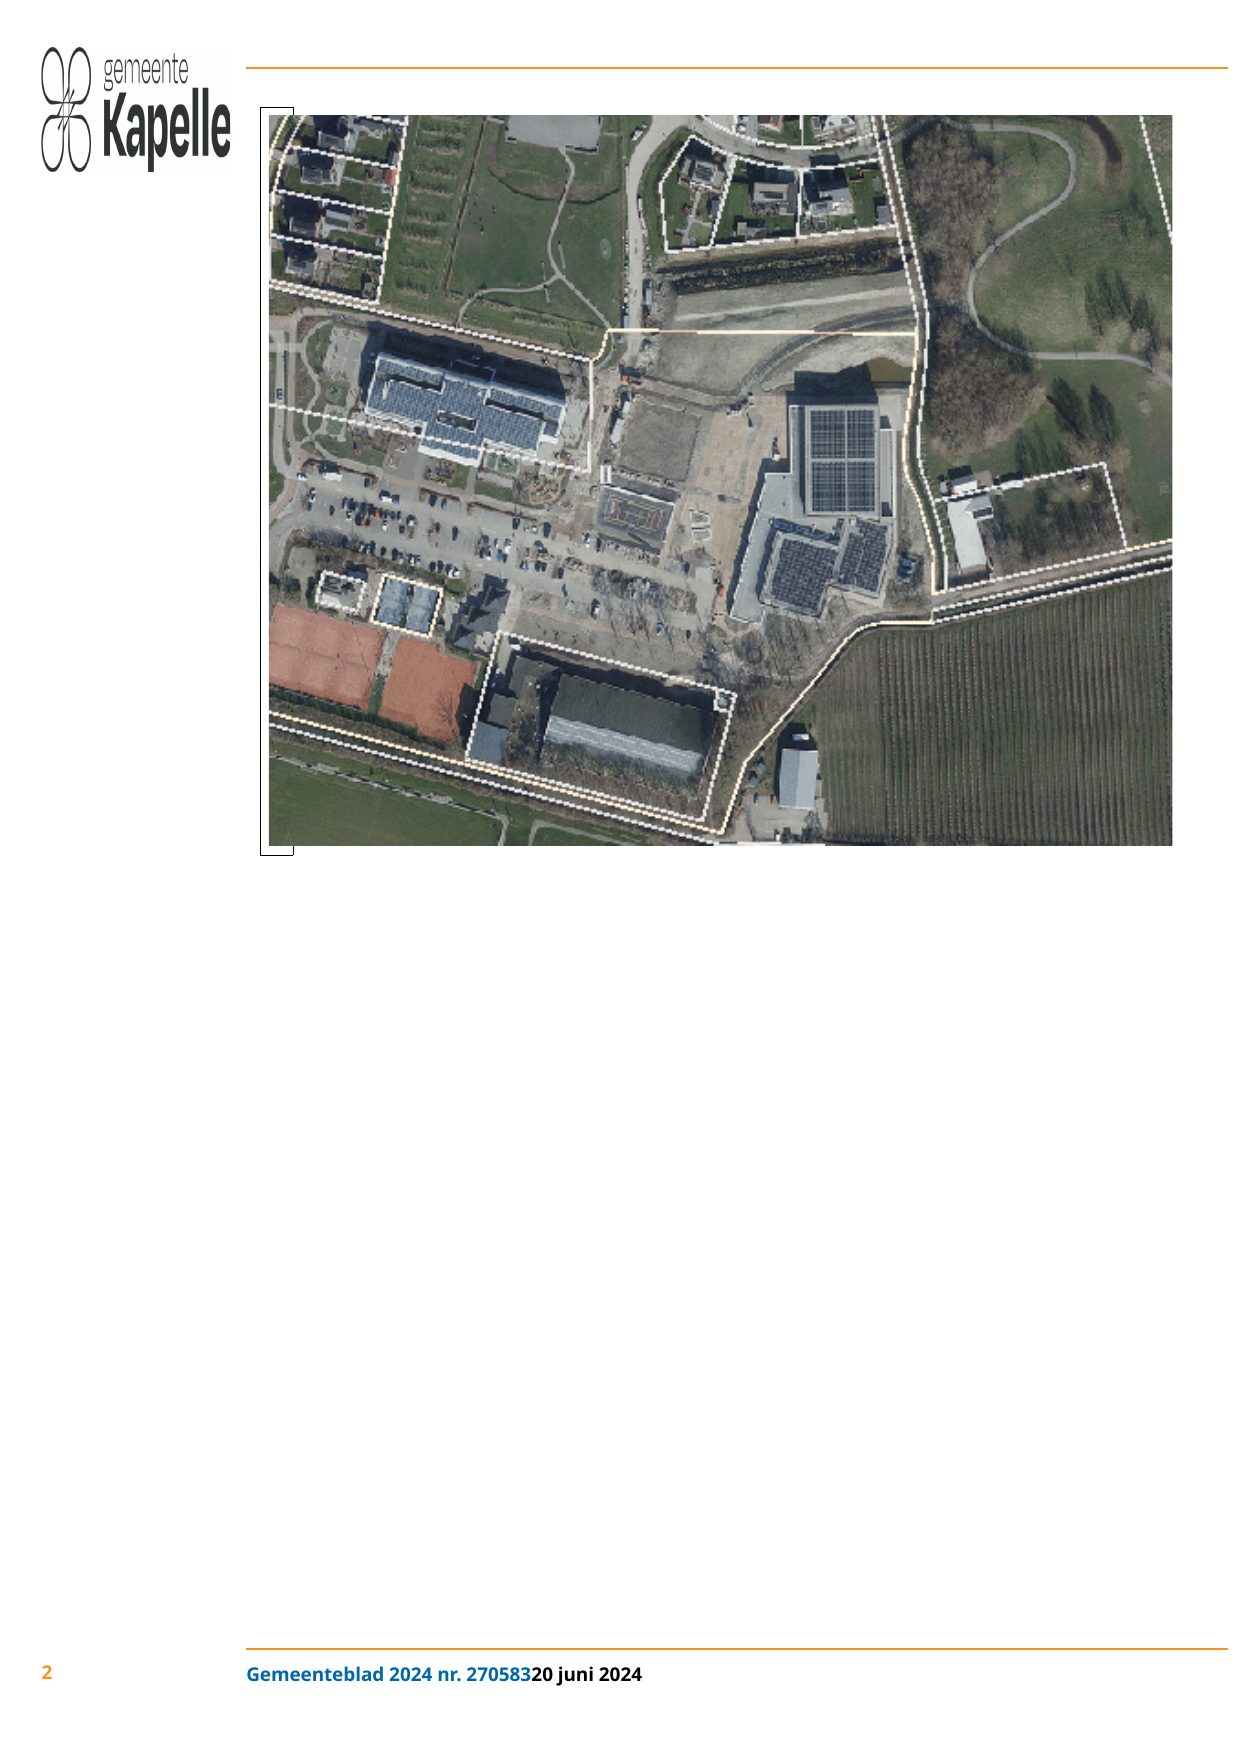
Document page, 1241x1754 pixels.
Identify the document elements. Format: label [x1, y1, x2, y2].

picture [268, 115, 1173, 846]
picture [41, 47, 231, 172]
